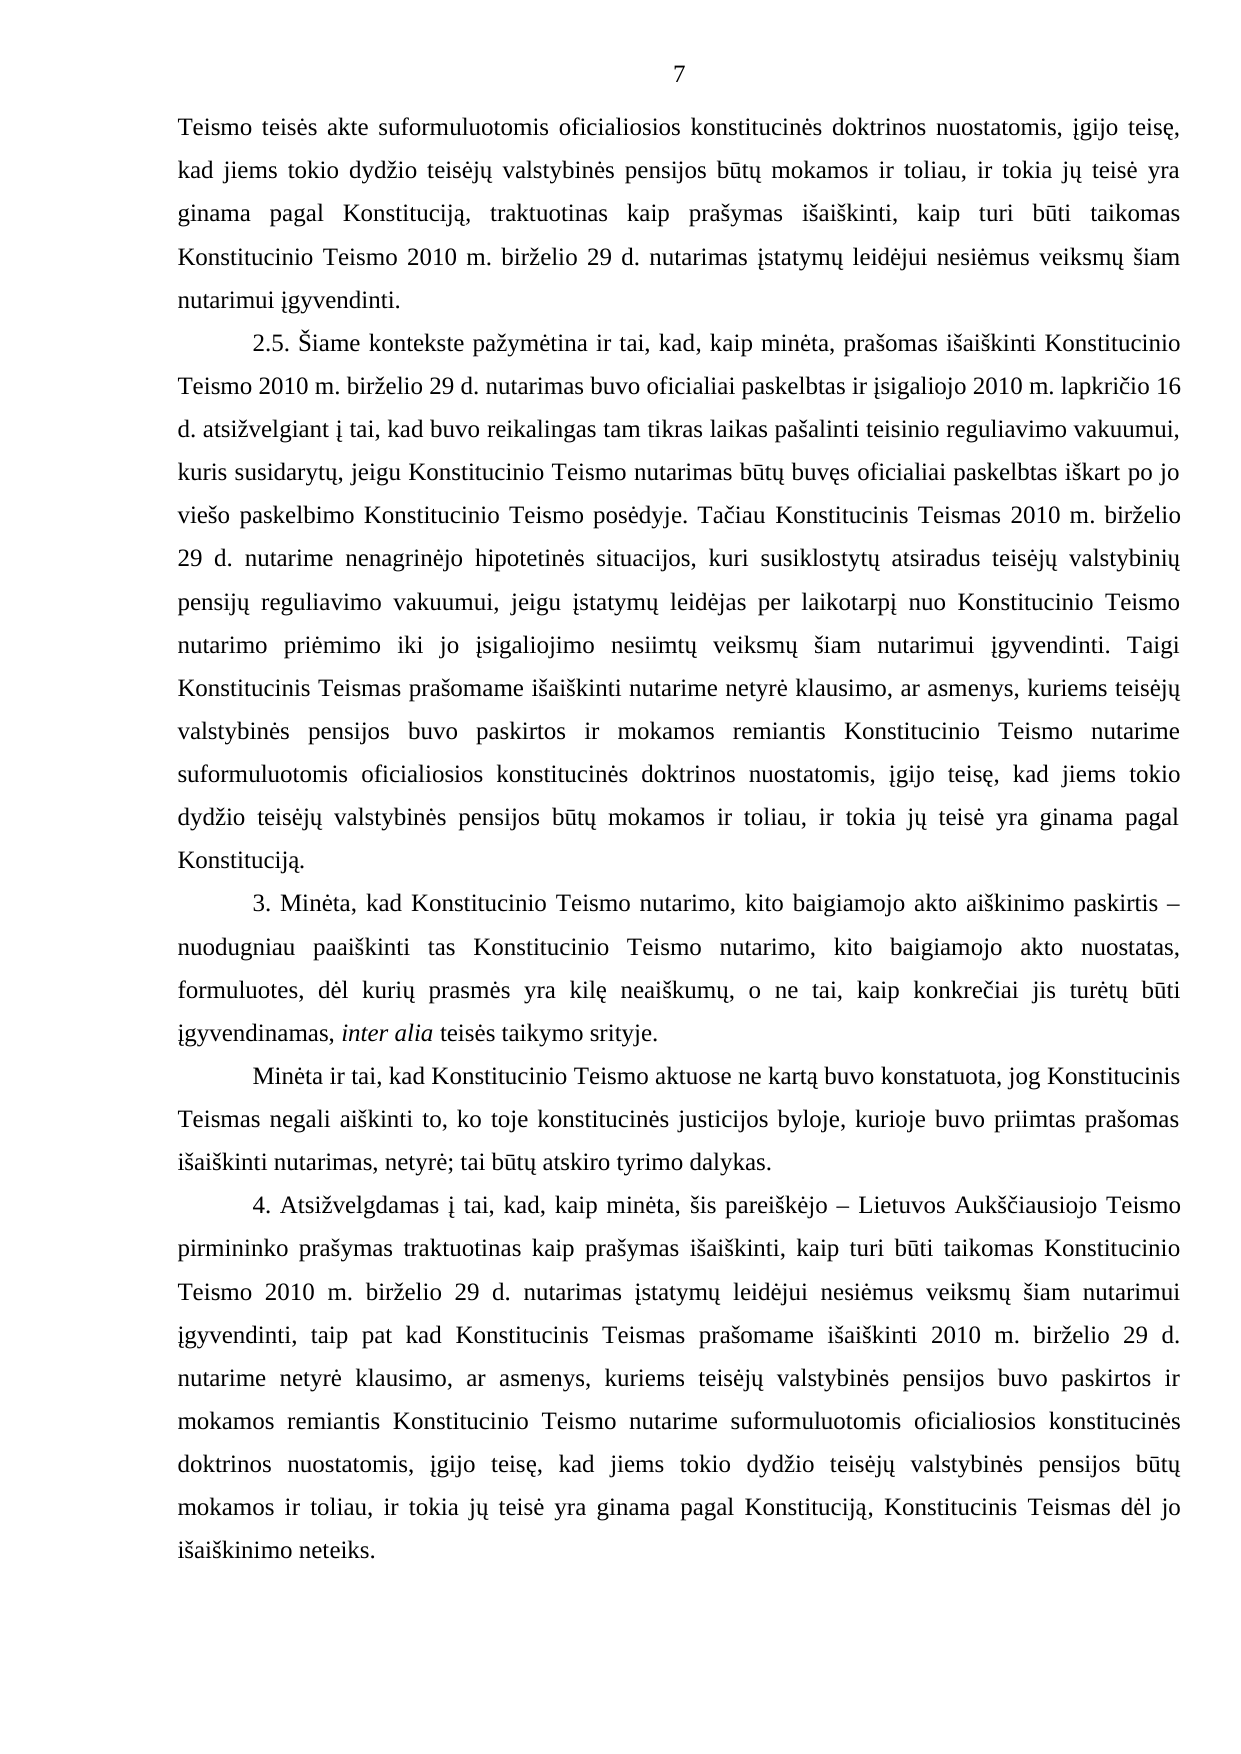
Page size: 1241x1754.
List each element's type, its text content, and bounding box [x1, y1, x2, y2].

text 2.5. Šiame kontekste pažymėtina ir tai, kad, kaip minėta, prašomas išaiškinti Konstitucinio Teismo 2010 m. birželio 29 d. nutarimas buvo oficialiai paskelbtas ir įsigaliojo 2010 m. lapkričio 16 d. atsižvelgiant į tai, kad buvo reikalingas tam tikras laikas pašalinti teisinio reguliavimo vakuumui, kuris susidarytų, jeigu Konstitucinio Teismo nutarimas būtų buvęs oficialiai paskelbtas iškart po jo viešo paskelbimo Konstitucinio Teismo posėdyje. Tačiau Konstitucinis Teismas 2010 m. birželio 29 d. nutarime nenagrinėjo hipotetinės situacijos, kuri susiklostytų atsiradus teisėjų valstybinių pensijų reguliavimo vakuumui, jeigu įstatymų leidėjas per laikotarpį nuo Konstitucinio Teismo nutarimo priėmimo iki jo įsigaliojimo nesiimtų veiksmų šiam nutarimui įgyvendinti. Taigi Konstitucinis Teismas prašomame išaiškinti nutarime netyrė klausimo, ar asmenys, kuriems teisėjų valstybinės pensijos buvo paskirtos ir mokamos remiantis Konstitucinio Teismo nutarime suformuluotomis oficialiosios konstitucinės doktrinos nuostatomis, įgijo teisę, kad jiems tokio dydžio teisėjų valstybinės pensijos būtų mokamos ir toliau, ir tokia jų teisė yra ginama pagal Konstituciją. [177, 328, 1181, 874]
text Teismo teisės akte suformuluotomis oficialiosios konstitucinės doktrinos nuostatomis, įgijo teisę, kad jiems tokio dydžio teisėjų valstybinės pensijos būtų mokamos ir toliau, ir tokia jų teisė yra ginama pagal Konstituciją, traktuotinas kaip prašymas išaiškinti, kaip turi būti taikomas Konstitucinio Teismo 2010 m. birželio 29 d. nutarimas įstatymų leidėjui nesiėmus veiksmų šiam nutarimui įgyvendinti. [177, 112, 1181, 313]
text 4. Atsižvelgdamas į tai, kad, kaip minėta, šis pareiškėjo – Lietuvos Aukščiausiojo Teismo pirmininko prašymas traktuotinas kaip prašymas išaiškinti, kaip turi būti taikomas Konstitucinio Teismo 2010 m. birželio 29 d. nutarimas įstatymų leidėjui nesiėmus veiksmų šiam nutarimui įgyvendinti, taip pat kad Konstitucinis Teismas prašomame išaiškinti 2010 m. birželio 29 d. nutarime netyrė klausimo, ar asmenys, kuriems teisėjų valstybinės pensijos buvo paskirtos ir mokamos remiantis Konstitucinio Teismo nutarime suformuluotomis oficialiosios konstitucinės doktrinos nuostatomis, įgijo teisę, kad jiems tokio dydžio teisėjų valstybinės pensijos būtų mokamos ir toliau, ir tokia jų teisė yra ginama pagal Konstituciją, Konstitucinis Teismas dėl jo išaiškinimo neteiks. [177, 1190, 1181, 1564]
text 3. Minėta, kad Konstitucinio Teismo nutarimo, kito baigiamojo akto aiškinimo paskirtis – nuodugniau paaiškinti tas Konstitucinio Teismo nutarimo, kito baigiamojo akto nuostatas, formuluotes, dėl kurių prasmės yra kilę neaiškumų, o ne tai, kaip konkrečiai jis turėtų būti įgyvendinamas, inter alia teisės taikymo srityje. [177, 888, 1181, 1047]
text Minėta ir tai, kad Konstitucinio Teismo aktuose ne kartą buvo konstatuota, jog Konstitucinis Teismas negali aiškinti to, ko toje konstitucinės justicijos byloje, kurioje buvo priimtas prašomas išaiškinti nutarimas, netyrė; tai būtų atskiro tyrimo dalykas. [177, 1061, 1181, 1176]
